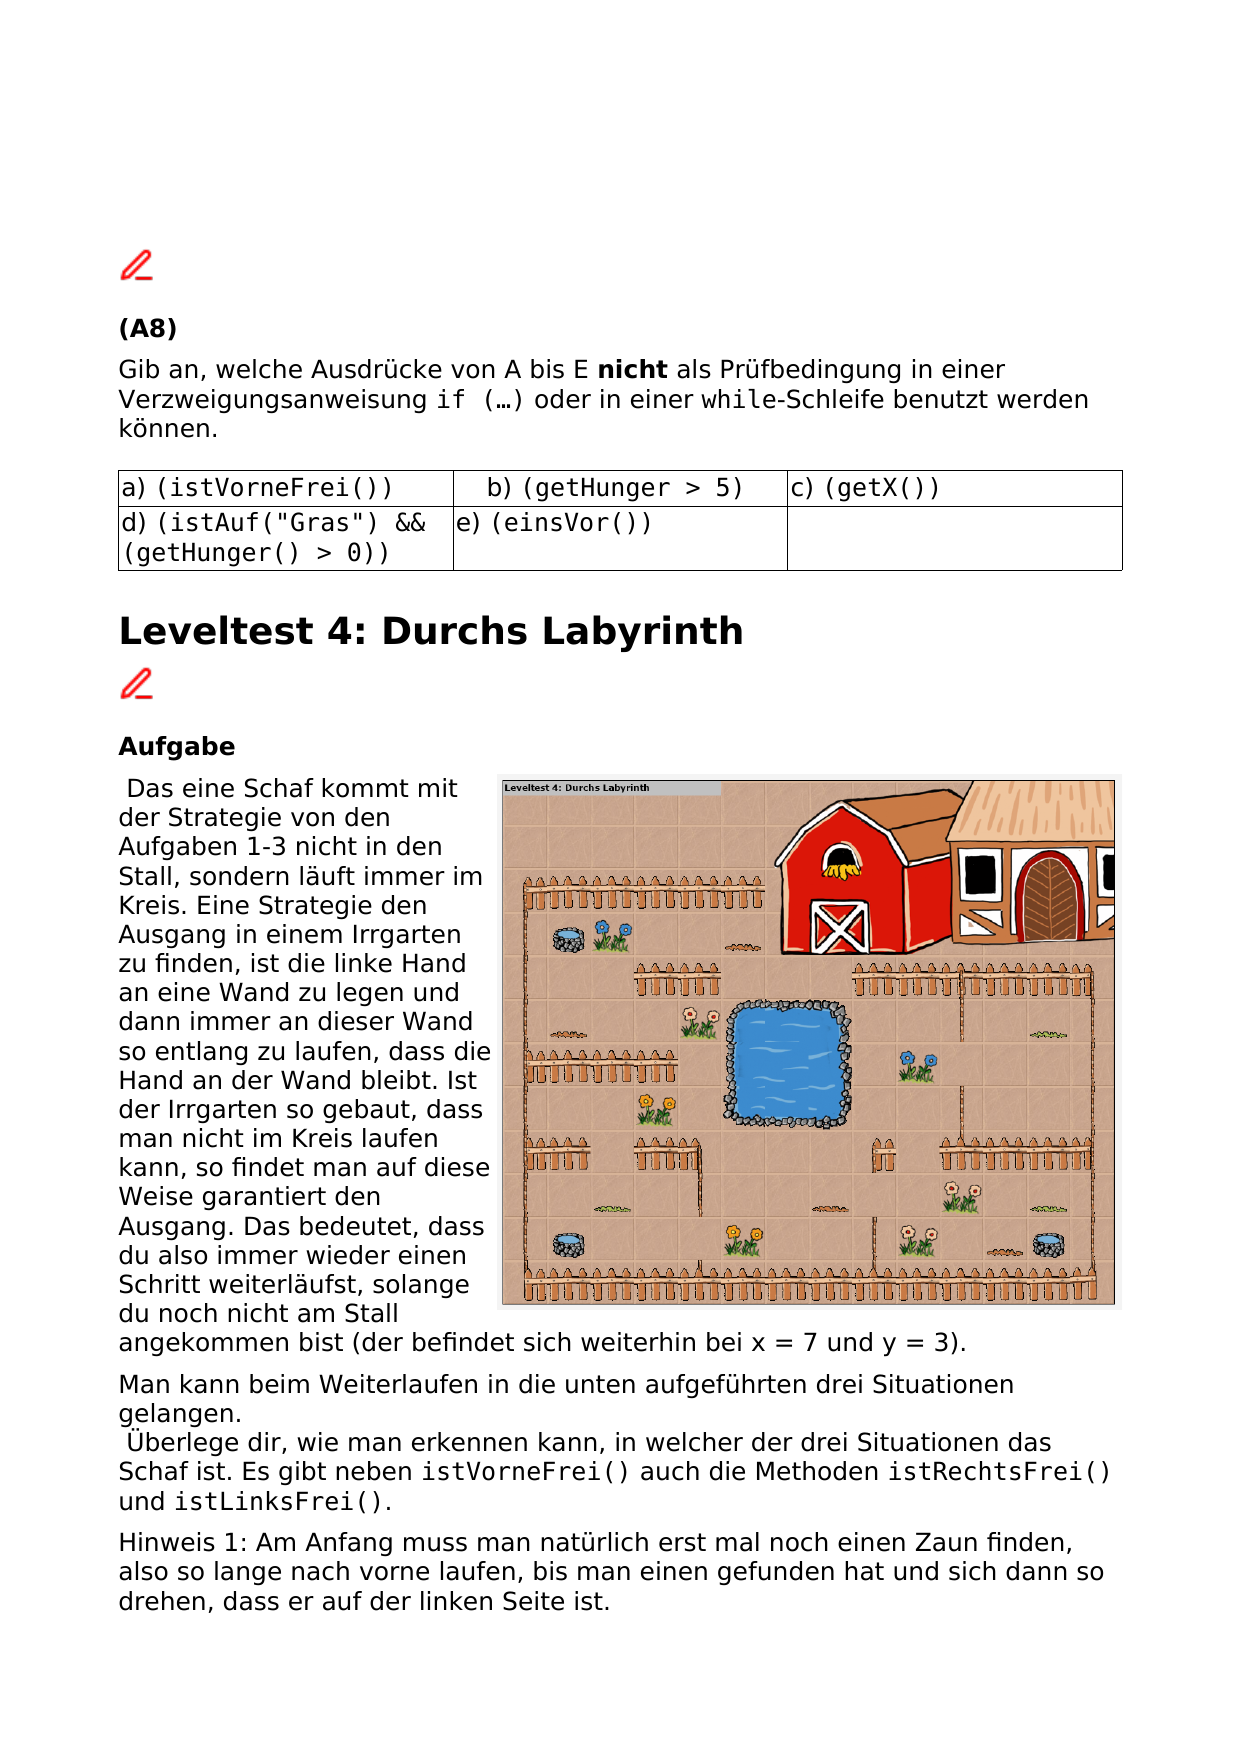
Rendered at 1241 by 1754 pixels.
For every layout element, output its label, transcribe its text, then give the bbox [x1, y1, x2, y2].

table_cell [788, 507, 1122, 570]
picture [118, 665, 156, 704]
text Das eine Schaf kommt mit der Strategie von den Aufgaben 1-3 nicht in den Stall, sondern läuft immer im Kreis. Eine Strategie den Ausgang in einem Irrgarten zu finden, ist die linke Hand an eine Wand zu legen und dann immer an dieser Wand so entlang zu laufen, dass die Hand an der Wand bleibt. Ist der Irrgarten so gebaut, dass man nicht im Kreis laufen kann, so findet man auf diese Weise garantiert den Ausgang. Das bedeutet, dass du also immer wieder einen Schritt weiterläufst, solange du noch nicht am Stall angekommen bist (der befindet sich weiterhin bei x = 7 und y = 3). [118, 774, 1122, 1357]
table_header b) (getHunger > 5) [454, 471, 787, 506]
subtitle (A8) [118, 314, 1122, 343]
text Man kann beim Weiterlaufen in die unten aufgeführten drei Situationen gelangen. Überlege dir, wie man erkennen kann, in welcher der drei Situationen das Schaf ist. Es gibt neben istVorneFrei() auch die Methoden istRechtsFrei() und istLinksFrei(). [118, 1370, 1122, 1516]
picture [118, 247, 156, 285]
table_cell d) (istAuf("Gras") && (getHunger() > 0)) [119, 507, 453, 570]
text Hinweis 1: Am Anfang muss man natürlich erst mal noch einen Zaun finden, also so lange nach vorne laufen, bis man einen gefunden hat und sich dann so drehen, dass er auf der linken Seite ist. [118, 1528, 1122, 1616]
text Gib an, welche Ausdrücke von A bis E nicht als Prüfbedingung in einer Verzweigungsanweisung if (…) oder in einer while-Schleife benutzt werden können. [118, 356, 1122, 443]
text [118, 118, 1122, 235]
table_header a) (istVorneFrei()) [119, 471, 453, 506]
table_cell e) (einsVor()) [454, 507, 787, 570]
picture [497, 774, 1123, 1310]
subtitle Aufgabe [118, 732, 1122, 762]
table_header c) (getX()) [788, 471, 1122, 506]
subtitle Leveltest 4: Durchs Labyrinth [118, 610, 1122, 653]
